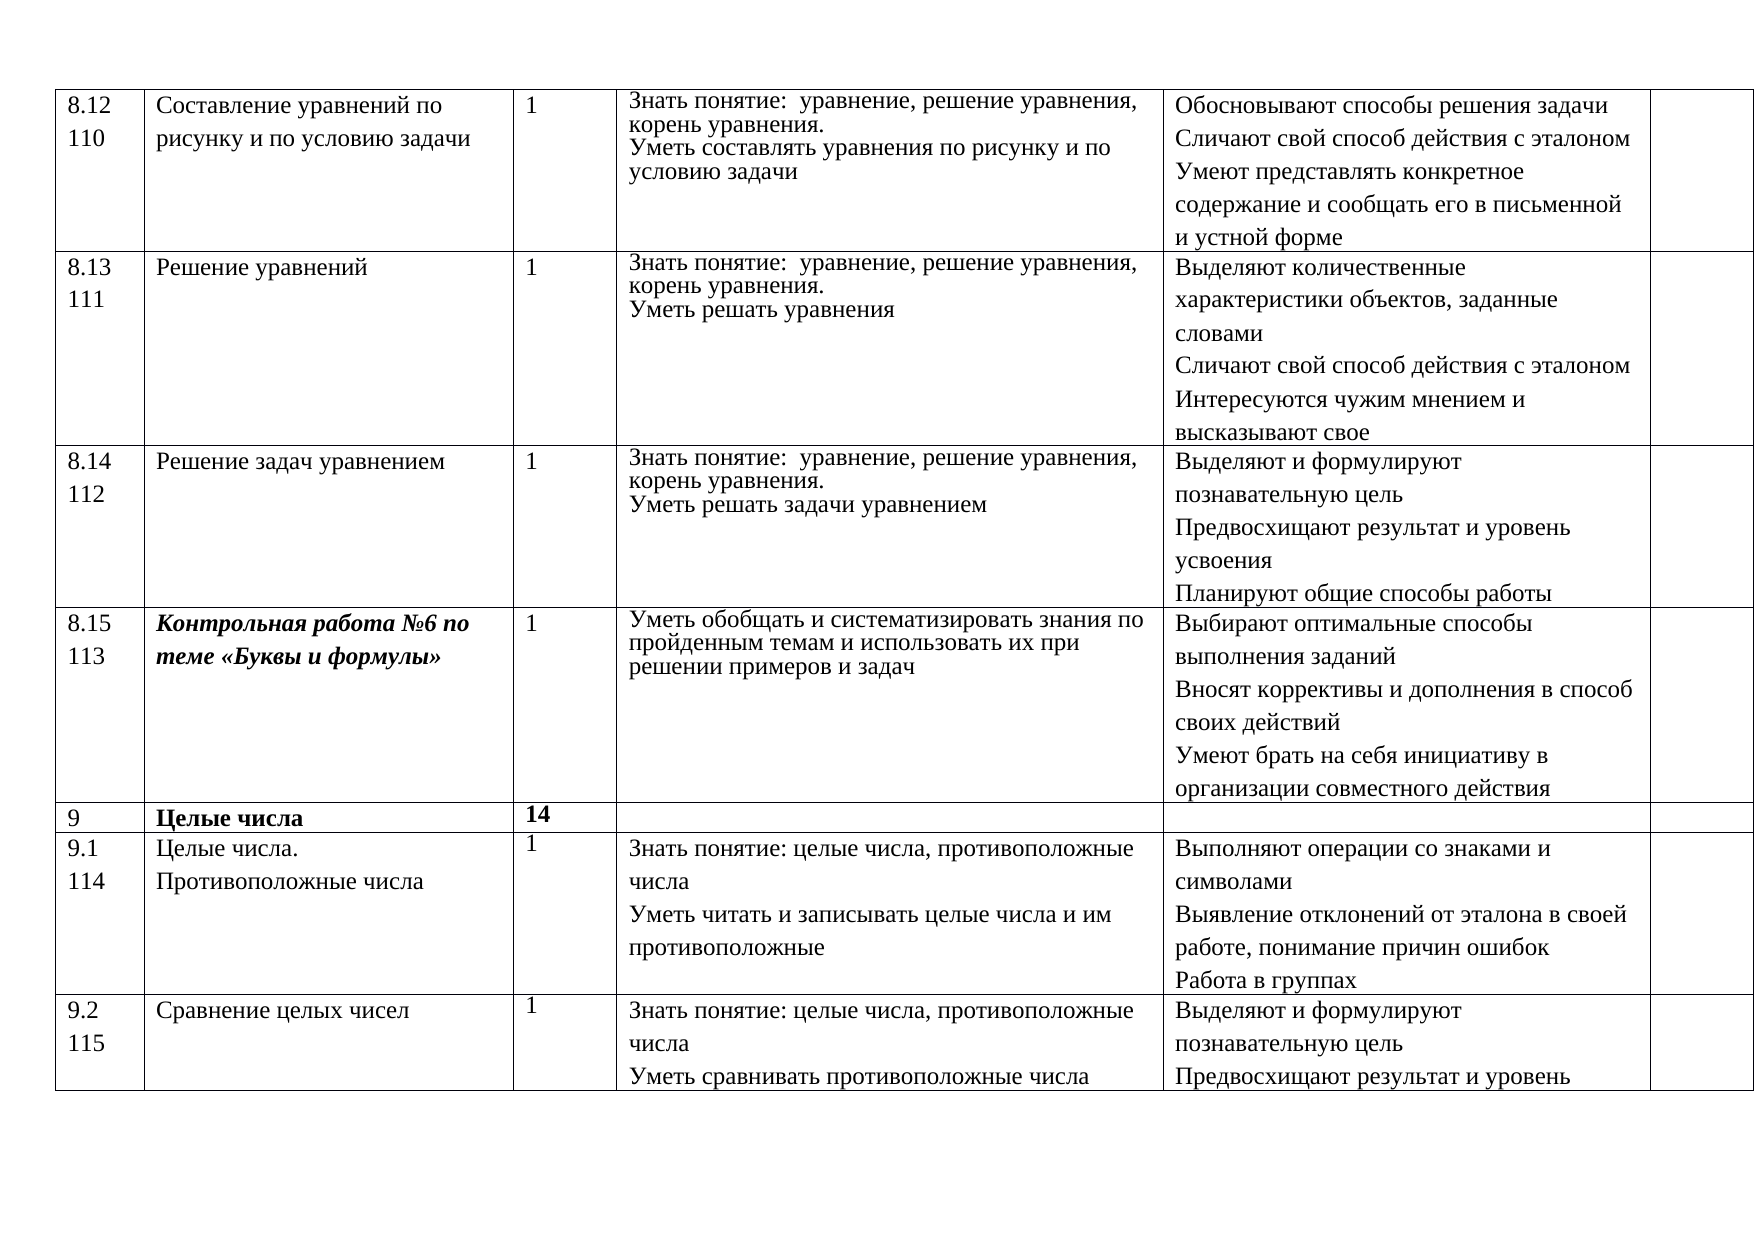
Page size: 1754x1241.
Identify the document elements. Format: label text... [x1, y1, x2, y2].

table_cell 8.15 113 [56, 608, 144, 802]
table_cell 1 [514, 995, 616, 1090]
table_cell [1651, 608, 1753, 802]
table_cell Выделяют количественные характеристики объектов, заданные словами Сличают свой способ действия с эталоном Интересуются чужим мнением и высказывают свое [1164, 252, 1650, 445]
table_cell 9.1 114 [56, 833, 144, 994]
table_cell Знать понятие: уравнение, решение уравнения, корень уравнения. Уметь решать задачи уравнением [617, 446, 1163, 607]
table_cell Целые числа. Противоположные числа [145, 833, 513, 994]
table_cell Выполняют операции со знаками и символами Выявление отклонений от эталона в своей работе, понимание причин ошибок Работа в группах [1164, 833, 1650, 994]
table_cell 1 [514, 833, 616, 994]
table_cell Выделяют и формулируют познавательную цель Предвосхищают результат и уровень [1164, 995, 1650, 1090]
table_cell 8.14 112 [56, 446, 144, 607]
table_cell Решение задач уравнением [145, 446, 513, 607]
table_cell Знать понятие: целые числа, противоположные числа Уметь читать и записывать целые числа и им противоположные [617, 833, 1163, 994]
table_cell 1 [514, 252, 616, 445]
table_cell 1 [514, 608, 616, 802]
table_cell [1651, 90, 1753, 251]
table_cell Составление уравнений по рисунку и по условию задачи [145, 90, 513, 251]
table_cell 9 [56, 803, 144, 832]
table_cell 9.2 115 [56, 995, 144, 1090]
table_cell 14 [514, 803, 616, 832]
table_cell Знать понятие: уравнение, решение уравнения, корень уравнения. Уметь решать уравнения [617, 252, 1163, 445]
table_cell [617, 803, 1163, 832]
table_cell [1651, 833, 1753, 994]
table_cell [1651, 803, 1753, 832]
table_cell Уметь обобщать и систематизировать знания по пройденным темам и использовать их при решении примеров и задач [617, 608, 1163, 802]
table_cell Знать понятие: уравнение, решение уравнения, корень уравнения. Уметь составлять уравнения по рисунку и по условию задачи [617, 90, 1163, 251]
table_cell [1164, 803, 1650, 832]
table_cell 1 [514, 90, 616, 251]
table_cell 8.12 110 [56, 90, 144, 251]
table_cell Контрольная работа №6 по теме «Буквы и формулы» [145, 608, 513, 802]
table_cell Выбирают оптимальные способы выполнения заданий Вносят коррективы и дополнения в способ своих действий Умеют брать на себя инициативу в организации совместного действия [1164, 608, 1650, 802]
table_cell [1651, 995, 1753, 1090]
table_cell Решение уравнений [145, 252, 513, 445]
table_cell [1651, 252, 1753, 445]
table_cell Выделяют и формулируют познавательную цель Предвосхищают результат и уровень усвоения Планируют общие способы работы [1164, 446, 1650, 607]
table_cell 8.13 111 [56, 252, 144, 445]
table_cell Сравнение целых чисел [145, 995, 513, 1090]
table_cell Знать понятие: целые числа, противоположные числа Уметь сравнивать противоположные числа [617, 995, 1163, 1090]
table_cell Целые числа [145, 803, 513, 832]
table_cell [1651, 446, 1753, 607]
table_cell 1 [514, 446, 616, 607]
table_cell Обосновывают способы решения задачи Сличают свой способ действия с эталоном Умеют представлять конкретное содержание и сообщать его в письменной и устной форме [1164, 90, 1650, 251]
